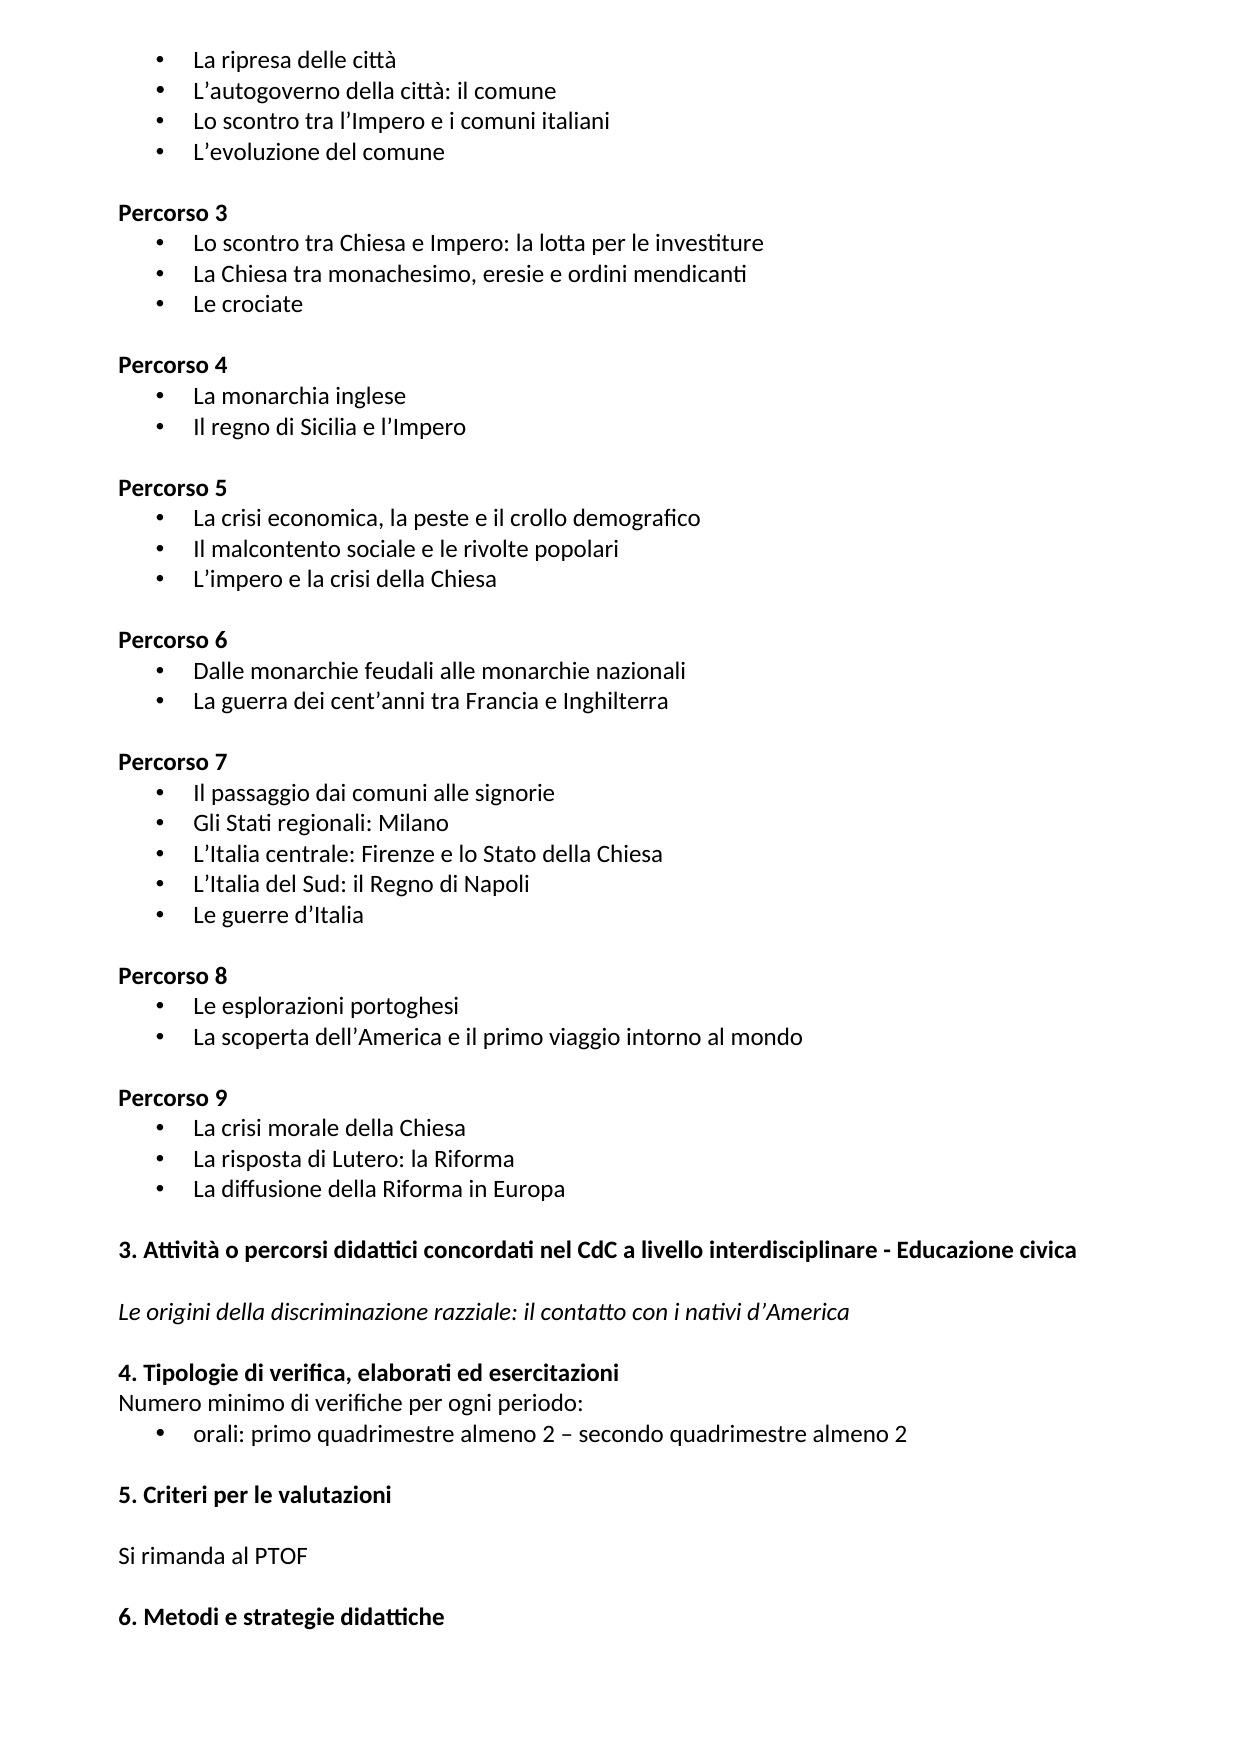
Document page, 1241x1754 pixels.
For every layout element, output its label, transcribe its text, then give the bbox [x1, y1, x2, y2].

list La Chiesa tra monachesimo, eresie e ordini mendicanti [156, 258, 1122, 288]
list Le crociate [156, 288, 1122, 319]
list L’autogoverno della città: il comune [156, 75, 1122, 105]
list La monarchia inglese [156, 380, 1122, 411]
text 5. Criteri per le valutazioni [118, 1479, 1122, 1509]
text Percorso 5 [118, 472, 1122, 502]
text 3. Attività o percorsi didattici concordati nel CdC a livello interdisciplinare - Educazione civica [118, 1235, 1122, 1265]
list La risposta di Lutero: la Riforma [156, 1143, 1122, 1174]
list La scoperta dell’America e il primo viaggio intorno al mondo [156, 1021, 1122, 1052]
list L’impero e la crisi della Chiesa [156, 563, 1122, 594]
text Percorso 3 [118, 197, 1122, 227]
list L’Italia centrale: Firenze e lo Stato della Chiesa [156, 838, 1122, 868]
text Percorso 7 [118, 746, 1122, 777]
list Lo scontro tra l’Impero e i comuni italiani [156, 105, 1122, 136]
list orali: primo quadrimestre almeno 2 – secondo quadrimestre almeno 2 [156, 1418, 1122, 1448]
list La diffusione della Riforma in Europa [156, 1174, 1122, 1204]
list L’Italia del Sud: il Regno di Napoli [156, 868, 1122, 899]
list Gli Stati regionali: Milano [156, 807, 1122, 838]
list Lo scontro tra Chiesa e Impero: la lotta per le investiture [156, 227, 1122, 258]
text 4. Tipologie di verifica, elaborati ed esercitazioni [118, 1357, 1122, 1387]
text Le origini della discriminazione razziale: il contatto con i nativi d’America [118, 1296, 1122, 1326]
list L’evoluzione del comune [156, 136, 1122, 166]
text Numero minimo di verifiche per ogni periodo: [118, 1387, 1122, 1418]
list La guerra dei cent’anni tra Francia e Inghilterra [156, 685, 1122, 716]
text Percorso 6 [118, 624, 1122, 655]
list La crisi morale della Chiesa [156, 1113, 1122, 1143]
text Si rimanda al PTOF [118, 1540, 1122, 1570]
list La ripresa delle città [156, 44, 1122, 75]
text 6. Metodi e strategie didattiche [118, 1601, 1122, 1631]
list Il regno di Sicilia e l’Impero [156, 411, 1122, 441]
list Le guerre d’Italia [156, 899, 1122, 929]
list Dalle monarchie feudali alle monarchie nazionali [156, 655, 1122, 685]
text Percorso 8 [118, 960, 1122, 991]
list Le esplorazioni portoghesi [156, 991, 1122, 1021]
list La crisi economica, la peste e il crollo demografico [156, 502, 1122, 533]
text Percorso 9 [118, 1082, 1122, 1113]
text Percorso 4 [118, 349, 1122, 380]
list Il passaggio dai comuni alle signorie [156, 777, 1122, 807]
list Il malcontento sociale e le rivolte popolari [156, 533, 1122, 563]
